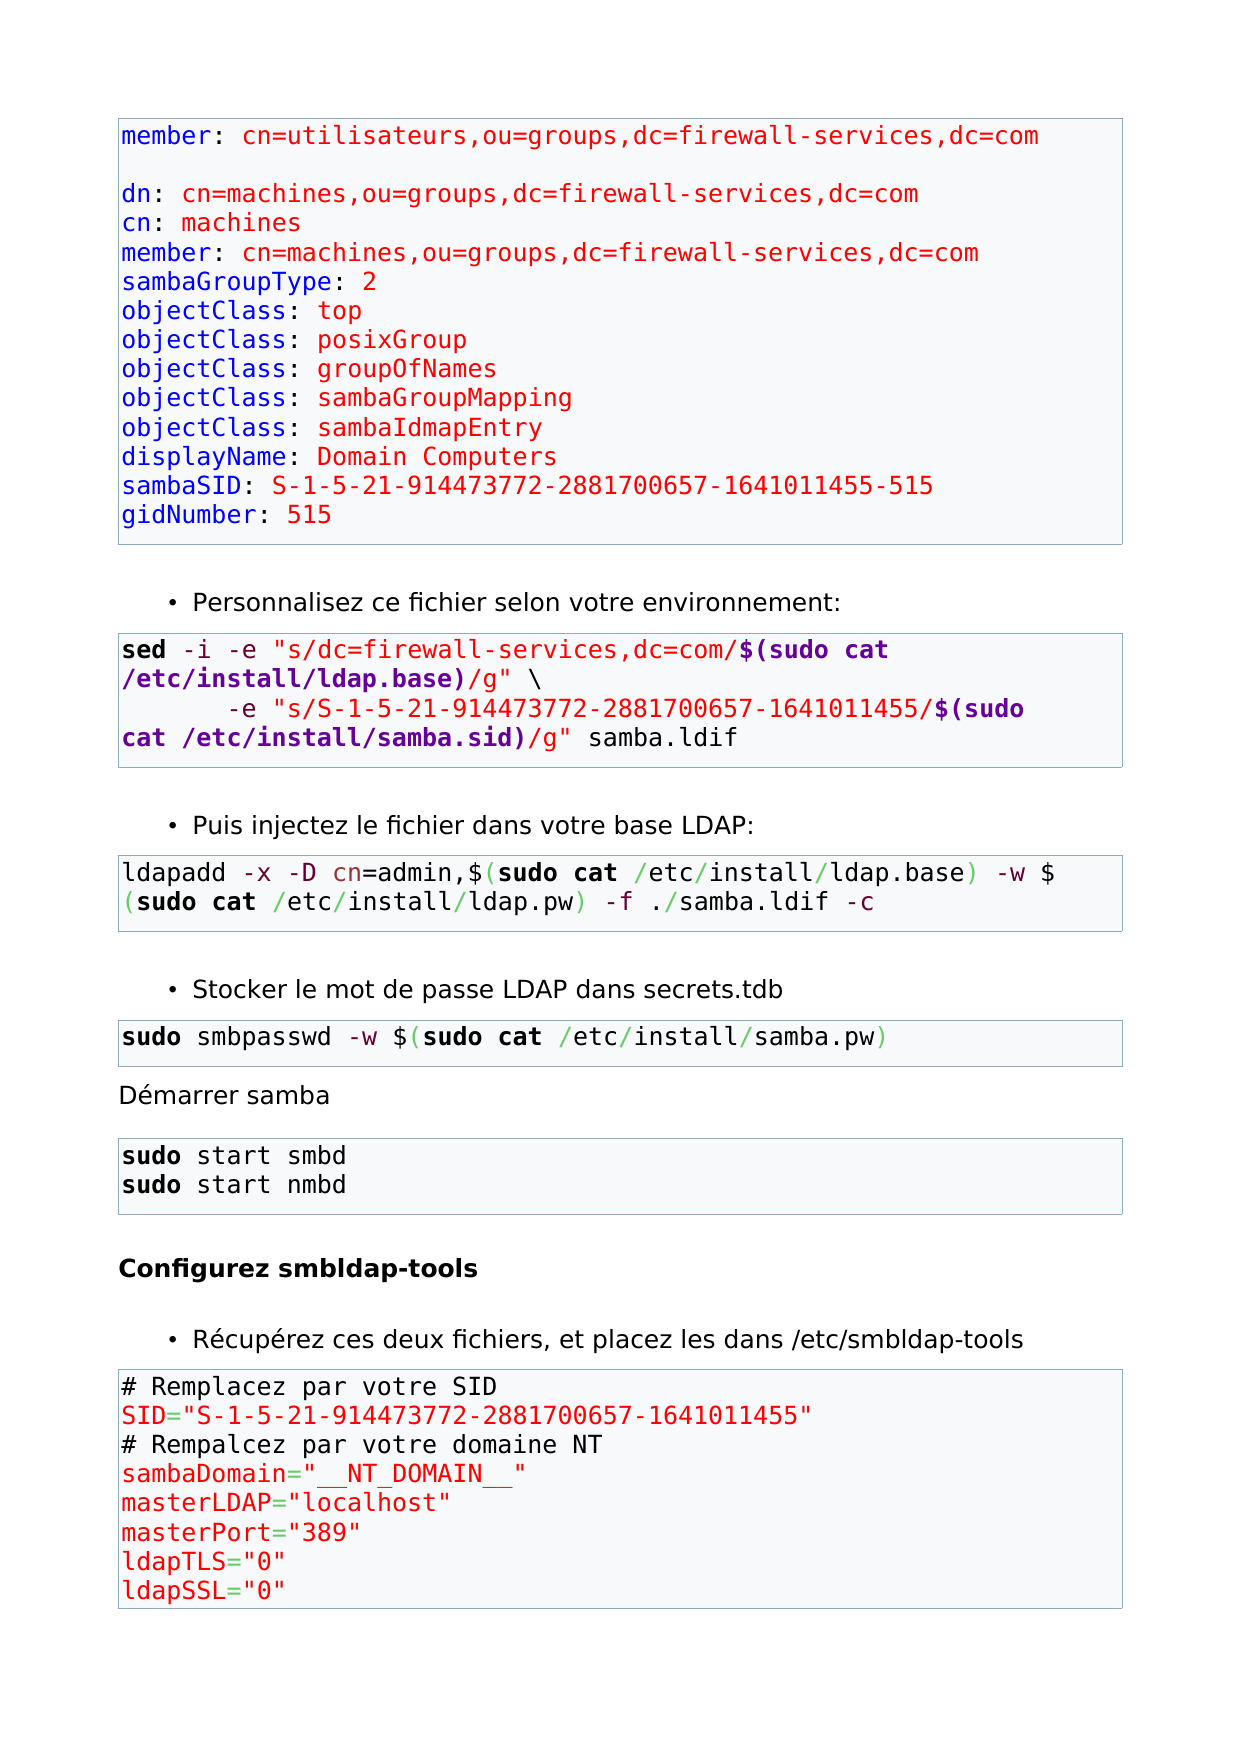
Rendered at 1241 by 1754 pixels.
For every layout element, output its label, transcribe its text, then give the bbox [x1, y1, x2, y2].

list Stocker le mot de passe LDAP dans secrets.tdb [177, 976, 1122, 1005]
table_header sed -i -e "s/dc=firewall-services,dc=com/$(sudo cat /etc/install/ldap.base)/g" \ -e "s/S-1-5-21-914473772-2881700657-1641011455/$(sudo cat /etc/install/samba.sid)/g" samba.ldif [119, 634, 1122, 767]
table_header ldapadd -x -D cn=admin,$(sudo cat /etc/install/ldap.base) -w $(sudo cat /etc/install/ldap.pw) -f ./samba.ldif -c [119, 856, 1122, 931]
table_header member: cn=utilisateurs,ou=groups,dc=firewall-services,dc=com dn: cn=machines,ou=groups,dc=firewall-services,dc=com cn: machines member: cn=machines,ou=groups,dc=firewall-services,dc=com sambaGroupType: 2 objectClass: top objectClass: posixGroup objectClass: groupOfNames objectClass: sambaGroupMapping objectClass: sambaIdmapEntry displayName: Domain Computers sambaSID: S-1-5-21-914473772-2881700657-1641011455-515 gidNumber: 515 [119, 119, 1122, 544]
list Récupérez ces deux fichiers, et placez les dans /etc/smbldap-tools [177, 1325, 1122, 1354]
list Personnalisez ce fichier selon votre environnement: [177, 588, 1122, 618]
subtitle Configurez smbldap-tools [118, 1254, 1122, 1283]
table_header sudo start smbd sudo start nmbd [119, 1139, 1122, 1214]
text Démarrer samba [118, 1081, 1122, 1111]
list Puis injectez le fichier dans votre base LDAP: [177, 811, 1122, 840]
table_header sudo smbpasswd -w $(sudo cat /etc/install/samba.pw) [119, 1021, 1122, 1066]
table_header # Remplacez par votre SID SID="S-1-5-21-914473772-2881700657-1641011455" # Rempalcez par votre domaine NT sambaDomain="__NT_DOMAIN__" masterLDAP="localhost" masterPort="389" ldapTLS="0" ldapSSL="0" [119, 1370, 1122, 1608]
